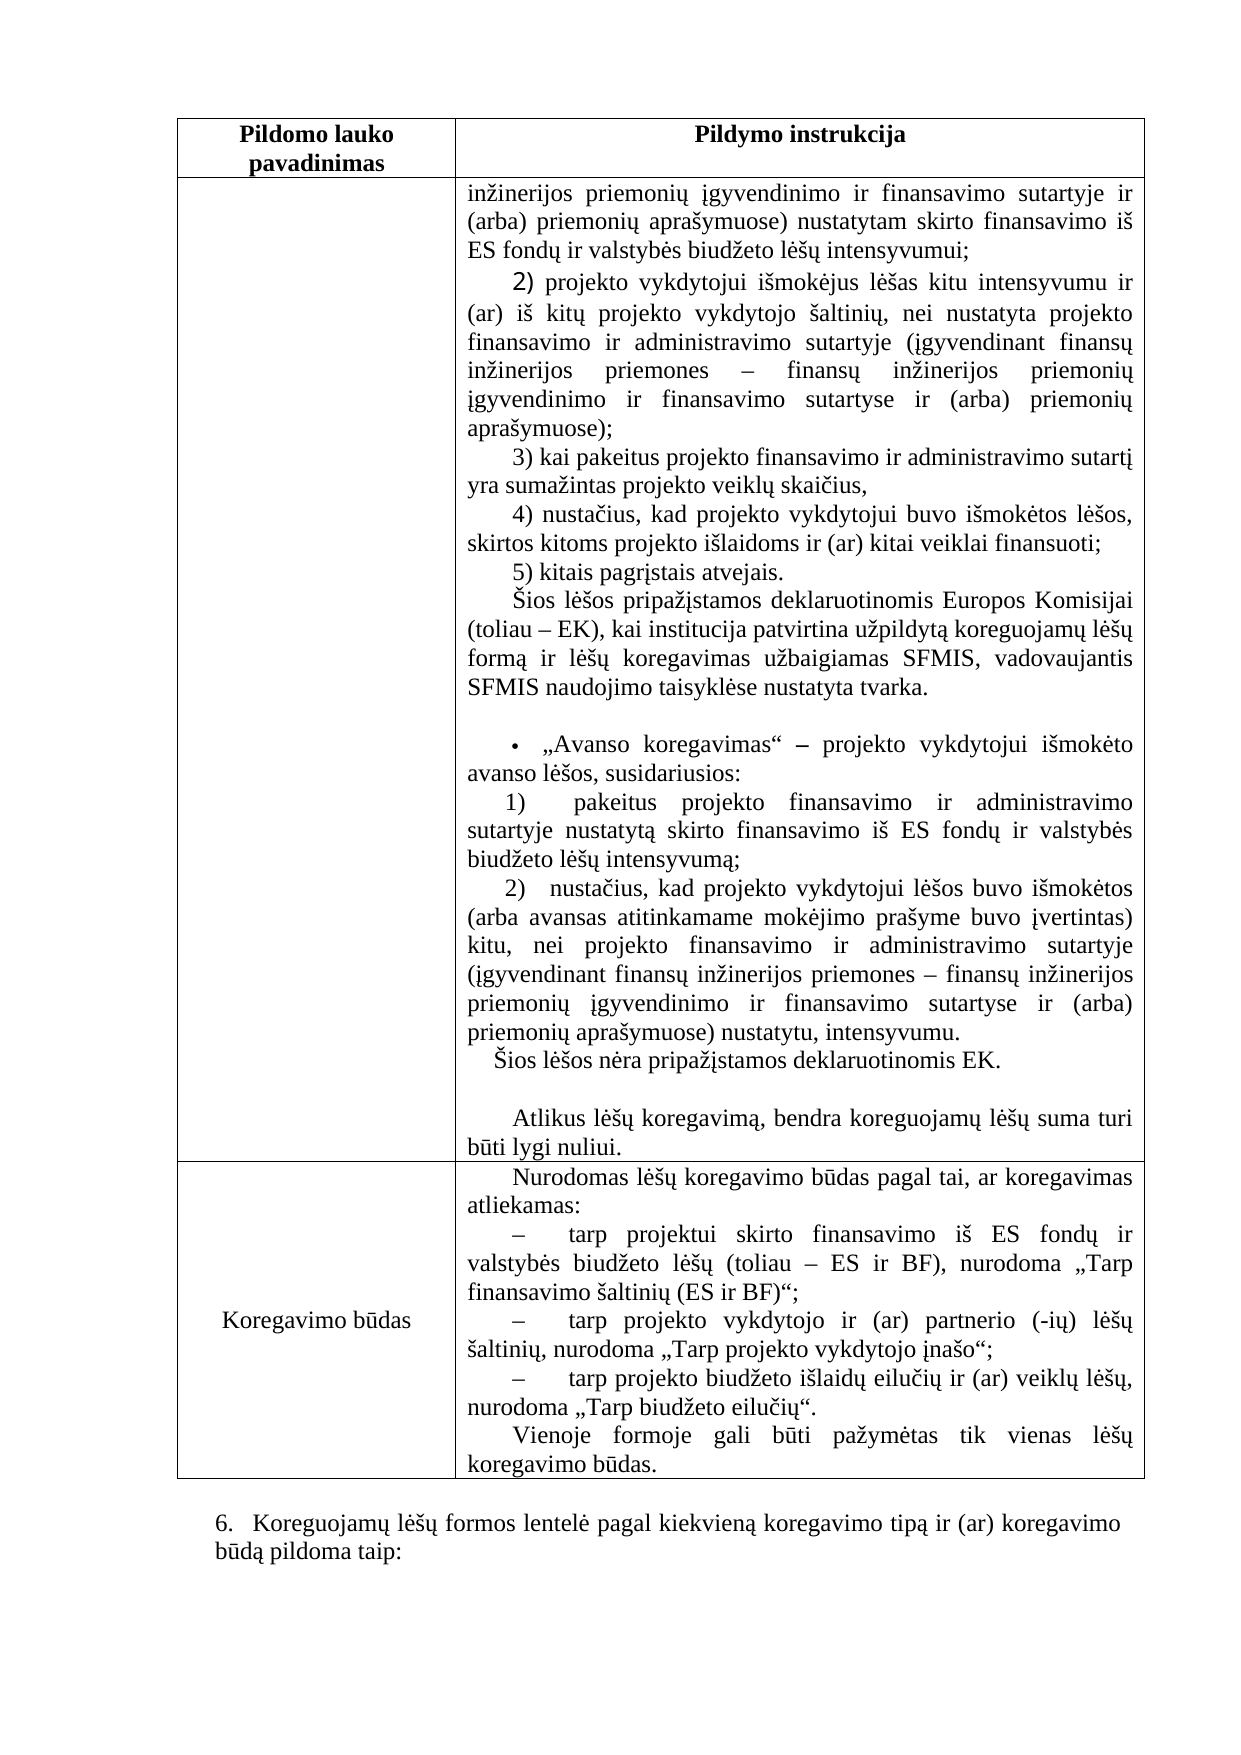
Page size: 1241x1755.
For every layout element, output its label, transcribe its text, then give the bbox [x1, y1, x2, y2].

table_cell Nurodomas lėšų koregavimo būdas pagal tai, ar koregavimas atliekamas: – tarp projektui skirto finansavimo iš ES fondų ir valstybės biudžeto lėšų (toliau – ES ir BF), nurodoma „Tarp finansavimo šaltinių (ES ir BF)“; – tarp projekto vykdytojo ir (ar) partnerio (-ių) lėšų šaltinių, nurodoma „Tarp projekto vykdytojo įnašo“; – tarp projekto biudžeto išlaidų eilučių ir (ar) veiklų lėšų, nurodoma „Tarp biudžeto eilučių“. Vienoje formoje gali būti pažymėtas tik vienas lėšų koregavimo būdas. [456, 1162, 1144, 1478]
table_cell [178, 178, 455, 1161]
table_cell inžinerijos priemonių įgyvendinimo ir finansavimo sutartyje ir (arba) priemonių aprašymuose) nustatytam skirto finansavimo iš ES fondų ir valstybės biudžeto lėšų intensyvumui; 2) projekto vykdytojui išmokėjus lėšas kitu intensyvumu ir (ar) iš kitų projekto vykdytojo šaltinių, nei nustatyta projekto finansavimo ir administravimo sutartyje (įgyvendinant finansų inžinerijos priemones – finansų inžinerijos priemonių įgyvendinimo ir finansavimo sutartyse ir (arba) priemonių aprašymuose); 3) kai pakeitus projekto finansavimo ir administravimo sutartį yra sumažintas projekto veiklų skaičius, 4) nustačius, kad projekto vykdytojui buvo išmokėtos lėšos, skirtos kitoms projekto išlaidoms ir (ar) kitai veiklai finansuoti; 5) kitais pagrįstais atvejais. Šios lėšos pripažįstamos deklaruotinomis Europos Komisijai (toliau – EK), kai institucija patvirtina užpildytą koreguojamų lėšų formą ir lėšų koregavimas užbaigiamas SFMIS, vadovaujantis SFMIS naudojimo taisyklėse nustatyta tvarka.  „Avanso koregavimas“ – projekto vykdytojui išmokėto avanso lėšos, susidariusios: 1) pakeitus projekto finansavimo ir administravimo sutartyje nustatytą skirto finansavimo iš ES fondų ir valstybės biudžeto lėšų intensyvumą; 2) nustačius, kad projekto vykdytojui lėšos buvo išmokėtos (arba avansas atitinkamame mokėjimo prašyme buvo įvertintas) kitu, nei projekto finansavimo ir administravimo sutartyje (įgyvendinant finansų inžinerijos priemones – finansų inžinerijos priemonių įgyvendinimo ir finansavimo sutartyse ir (arba) priemonių aprašymuose) nustatytu, intensyvumu. Šios lėšos nėra pripažįstamos deklaruotinomis EK. Atlikus lėšų koregavimą, bendra koreguojamų lėšų suma turi būti lygi nuliui. [456, 178, 1144, 1161]
table_header Pildomo lauko pavadinimas [178, 119, 455, 177]
table_header Pildymo instrukcija [456, 119, 1144, 177]
table_cell Koregavimo būdas [178, 1162, 455, 1478]
text 6. Koreguojamų lėšų formos lentelė pagal kiekvieną koregavimo tipą ir (ar) koregavimo būdą pildoma taip: [215, 1508, 1122, 1565]
